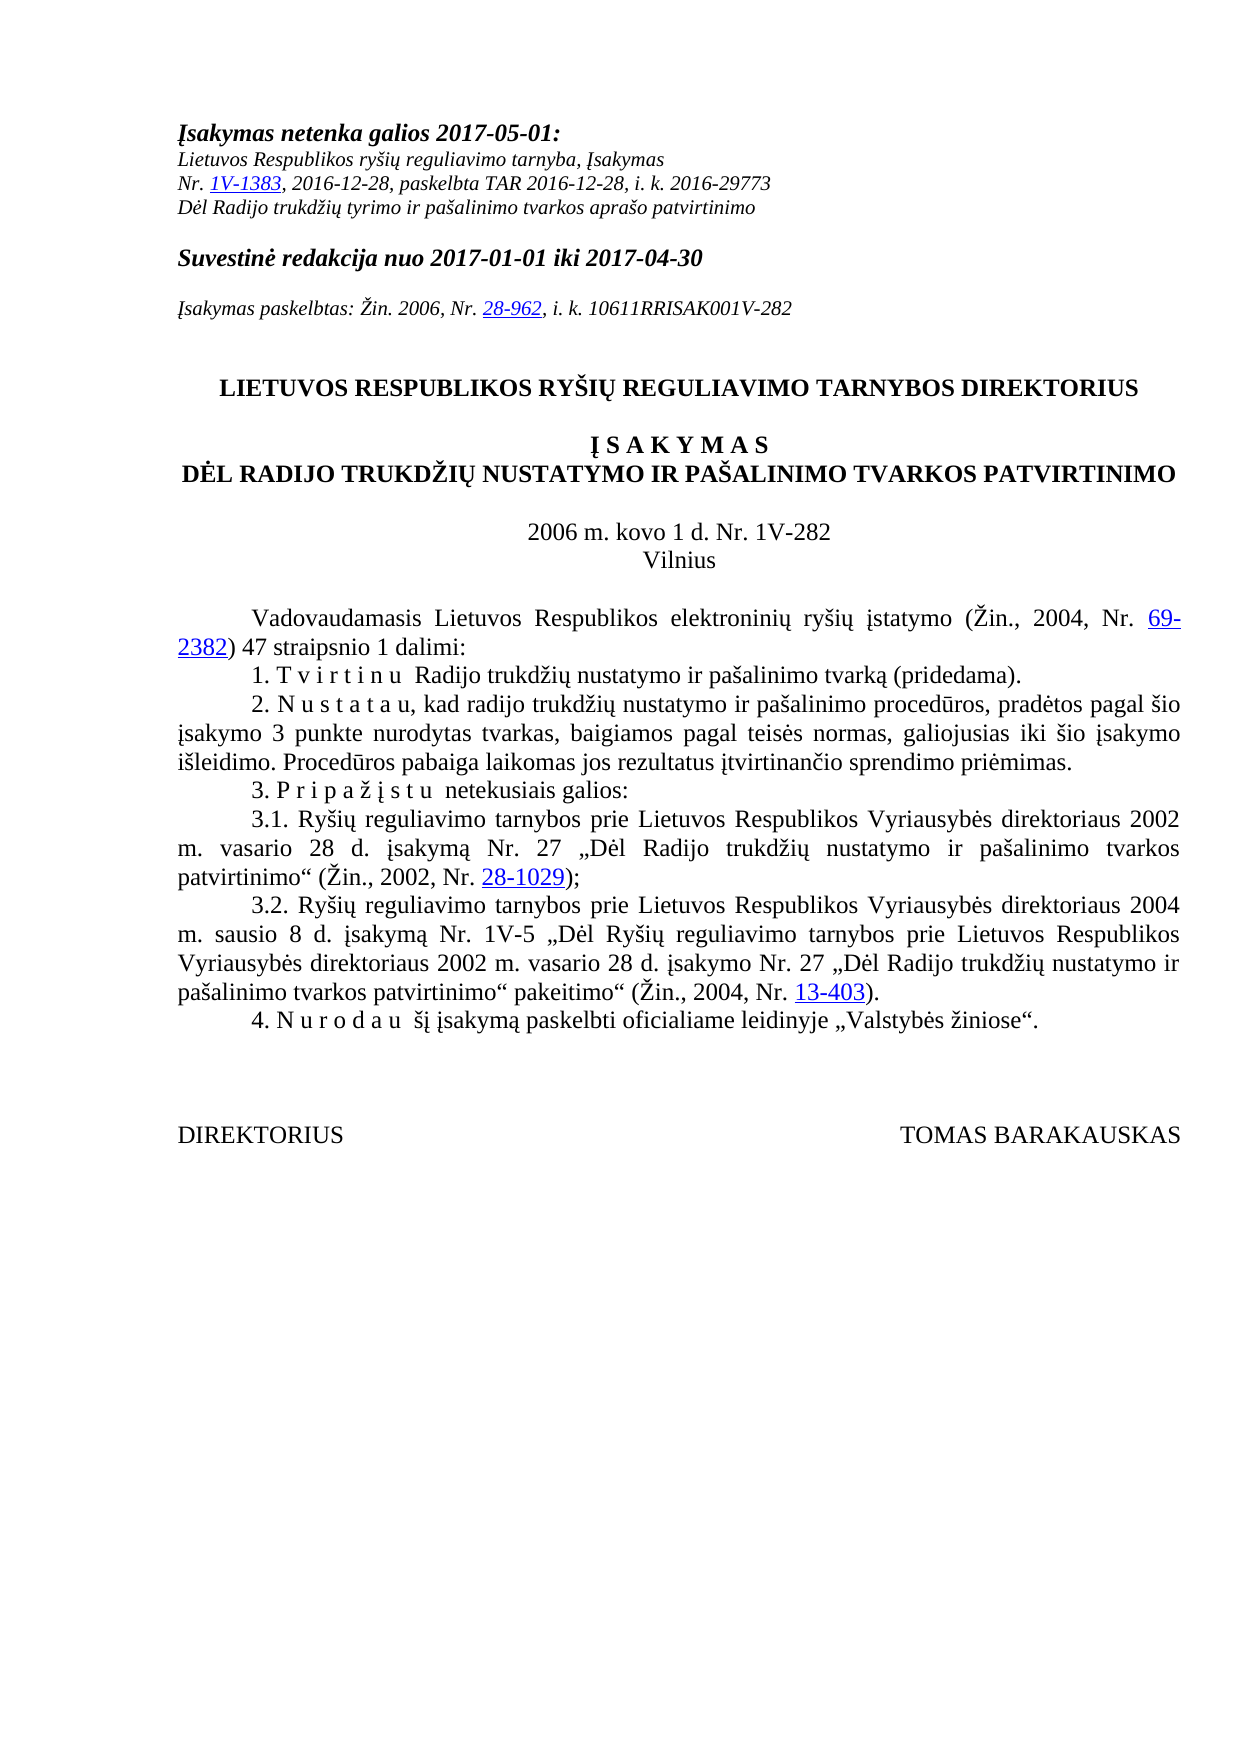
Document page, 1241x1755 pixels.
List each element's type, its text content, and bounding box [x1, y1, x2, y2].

text Vilnius [177, 545, 1181, 574]
text Įsakymas paskelbtas: Žin. 2006, Nr. 28-962, i. k. 10611RRISAK001V-282 [177, 296, 1181, 320]
text DĖL RADIJO TRUKDŽIŲ NUSTATYMO IR PAŠALINIMO TVARKOS PATVIRTINIMO [177, 459, 1181, 488]
text 3.1. Ryšių reguliavimo tarnybos prie Lietuvos Respublikos Vyriausybės direktoriaus 2002 m. vasario 28 d. įsakymą Nr. 27 „Dėl Radijo trukdžių nustatymo ir pašalinimo tvarkos patvirtinimo“ (Žin., 2002, Nr. 28-1029); [177, 804, 1181, 890]
text Nr. 1V-1383, 2016-12-28, paskelbta TAR 2016-12-28, i. k. 2016-29773 [177, 171, 1181, 195]
text 2006 m. kovo 1 d. Nr. 1V-282 [177, 517, 1181, 545]
text Lietuvos Respublikos ryšių reguliavimo tarnyba, Įsakymas [177, 147, 1181, 171]
text Suvestinė redakcija nuo 2017-01-01 iki 2017-04-30 [177, 243, 1181, 272]
text Vadovaudamasis Lietuvos Respublikos elektroninių ryšių įstatymo (Žin., 2004, Nr. 69-2382) 47 straipsnio 1 dalimi: [177, 603, 1181, 660]
text LIETUVOS RESPUBLIKOS RYŠIŲ REGULIAVIMO TARNYBOS DIREKTORIUS [177, 373, 1181, 402]
text Dėl Radijo trukdžių tyrimo ir pašalinimo tvarkos aprašo patvirtinimo [177, 195, 1181, 219]
text Į S A K Y M A S [177, 430, 1181, 459]
text DIREKTORIUS TOMAS BARAKAUSKAS [177, 1120, 1181, 1149]
text 3. Pripažįstu netekusiais galios: [177, 775, 1181, 804]
text 3.2. Ryšių reguliavimo tarnybos prie Lietuvos Respublikos Vyriausybės direktoriaus 2004 m. sausio 8 d. įsakymą Nr. 1V-5 „Dėl Ryšių reguliavimo tarnybos prie Lietuvos Respublikos Vyriausybės direktoriaus 2002 m. vasario 28 d. įsakymo Nr. 27 „Dėl Radijo trukdžių nustatymo ir pašalinimo tvarkos patvirtinimo“ pakeitimo“ (Žin., 2004, Nr. 13-403). [177, 890, 1181, 1005]
text Įsakymas netenka galios 2017-05-01: [177, 118, 1181, 147]
text 2. Nustatau, kad radijo trukdžių nustatymo ir pašalinimo procedūros, pradėtos pagal šio įsakymo 3 punkte nurodytas tvarkas, baigiamos pagal teisės normas, galiojusias iki šio įsakymo išleidimo. Procedūros pabaiga laikomas jos rezultatus įtvirtinančio sprendimo priėmimas. [177, 689, 1181, 775]
text 1. Tvirtinu Radijo trukdžių nustatymo ir pašalinimo tvarką (pridedama). [177, 660, 1181, 689]
text 4. Nurodau šį įsakymą paskelbti oficialiame leidinyje „Valstybės žiniose“. [177, 1005, 1181, 1034]
